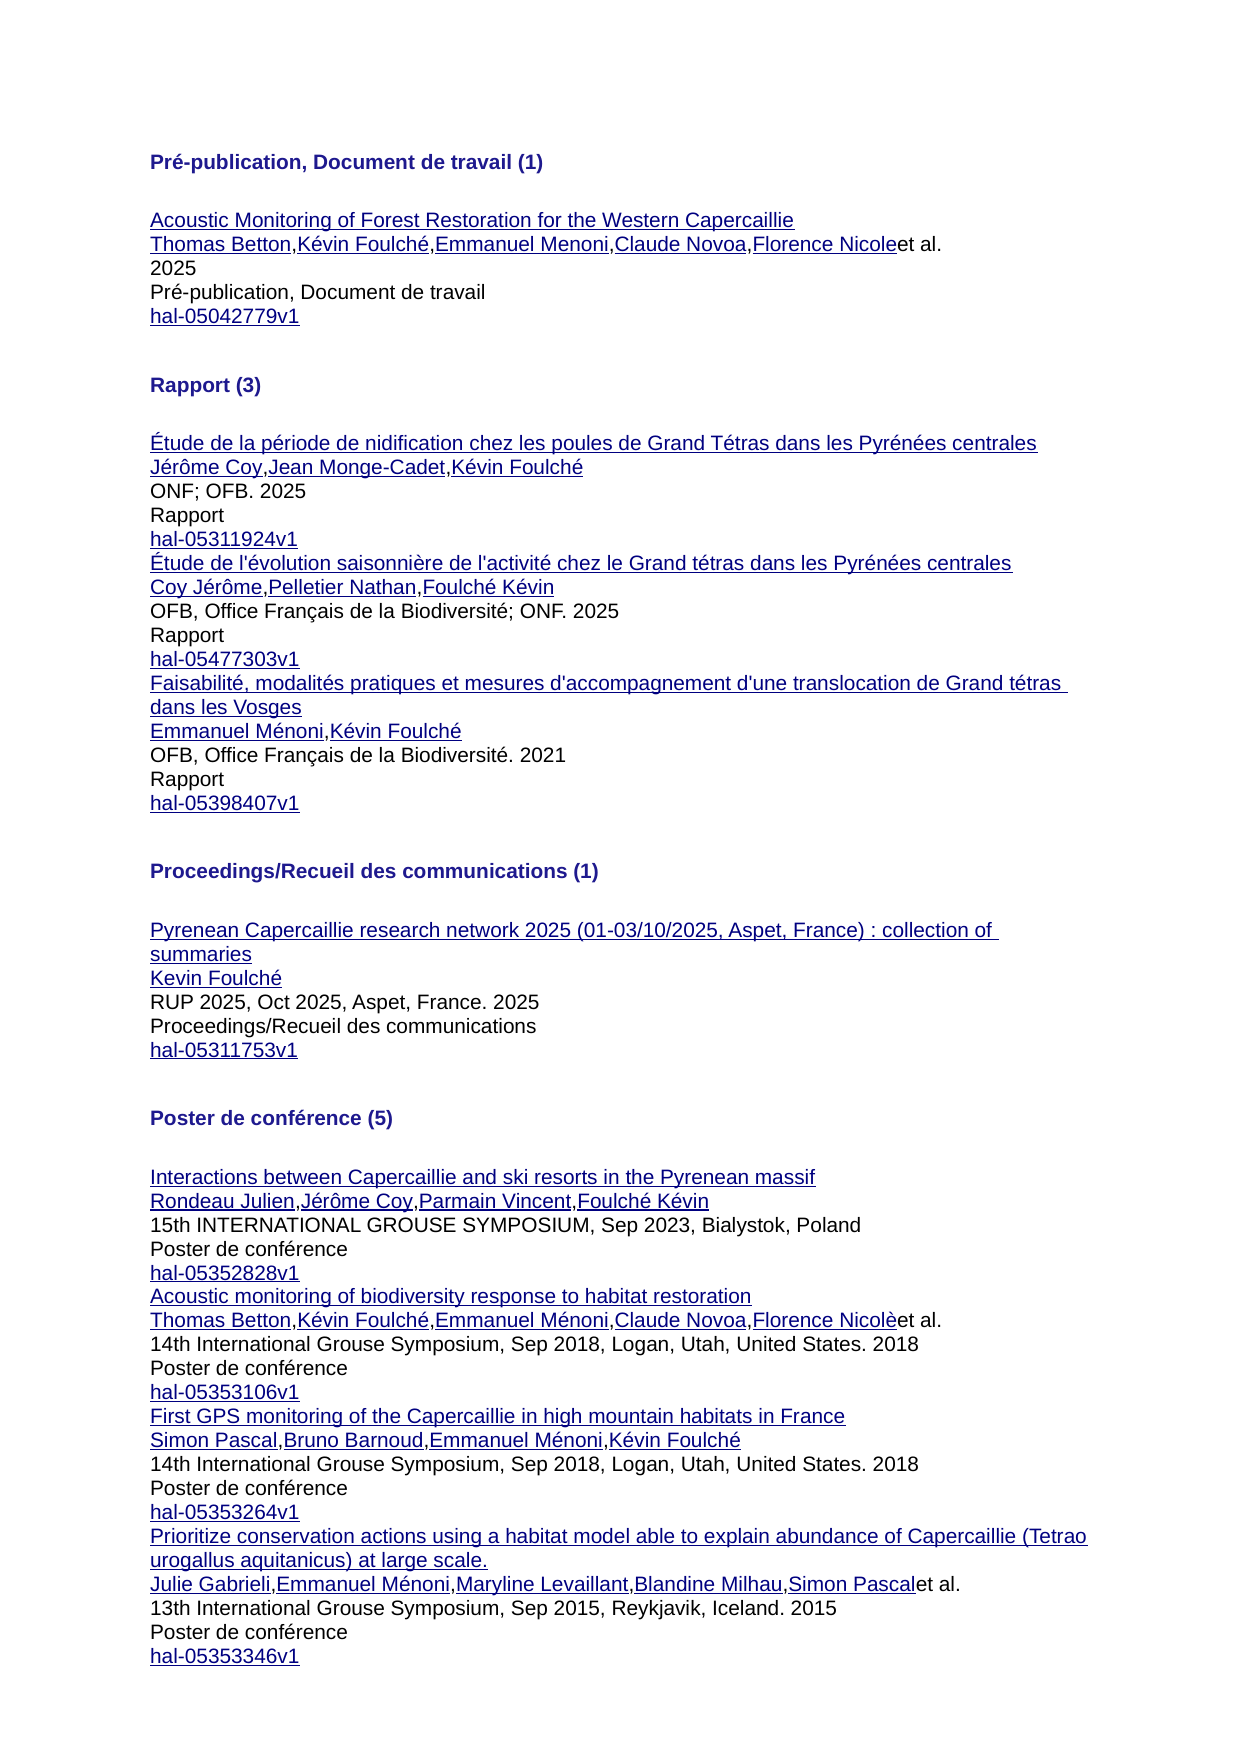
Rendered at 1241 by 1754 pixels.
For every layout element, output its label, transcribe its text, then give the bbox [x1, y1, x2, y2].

table_cell Acoustic monitoring of biodiversity response to habitat restoration Thomas Betton,Kévin Foulché,Emmanuel Ménoni,Claude Novoa,Florence Nicolèet al. 14th International Grouse Symposium, Sep 2018, Logan, Utah, United States. 2018 Poster de conférence hal-05353106v1 [150, 1284, 1090, 1404]
subtitle Rapport (3) [150, 373, 1090, 397]
table_cell Prioritize conservation actions using a habitat model able to explain abundance of Capercaillie (Tetrao urogallus aquitanicus) at large scale. Julie Gabrieli,Emmanuel Ménoni,Maryline Levaillant,Blandine Milhau,Simon Pascalet al. 13th International Grouse Symposium, Sep 2015, Reykjavik, Iceland. 2015 Poster de conférence hal-05353346v1 [150, 1524, 1090, 1668]
table_header Pyrenean Capercaillie research network 2025 (01-03/10/2025, Aspet, France) : collection of summaries Kevin Foulché RUP 2025, Oct 2025, Aspet, France. 2025 Proceedings/Recueil des communications hal-05311753v1 [150, 918, 1090, 1061]
subtitle Proceedings/Recueil des communications (1) [150, 859, 1090, 883]
table_header Acoustic Monitoring of Forest Restoration for the Western Capercaillie Thomas Betton,Kévin Foulché,Emmanuel Menoni,Claude Novoa,Florence Nicoleet al. 2025 Pré-publication, Document de travail hal-05042779v1 [150, 208, 1090, 328]
subtitle Pré-publication, Document de travail (1) [150, 150, 1090, 174]
table_header Étude de la période de nidification chez les poules de Grand Tétras dans les Pyrénées centrales Jérôme Coy,Jean Monge-Cadet,Kévin Foulché ONF; OFB. 2025 Rapport hal-05311924v1 [150, 431, 1090, 551]
table_cell Étude de l'évolution saisonnière de l'activité chez le Grand tétras dans les Pyrénées centrales Coy Jérôme,Pelletier Nathan,Foulché Kévin OFB, Office Français de la Biodiversité; ONF. 2025 Rapport hal-05477303v1 [150, 551, 1090, 671]
subtitle Poster de conférence (5) [150, 1106, 1090, 1130]
table_header Interactions between Capercaillie and ski resorts in the Pyrenean massif Rondeau Julien,Jérôme Coy,Parmain Vincent,Foulché Kévin 15th INTERNATIONAL GROUSE SYMPOSIUM, Sep 2023, Bialystok, Poland Poster de conférence hal-05352828v1 [150, 1165, 1090, 1284]
table_cell First GPS monitoring of the Capercaillie in high mountain habitats in France Simon Pascal,Bruno Barnoud,Emmanuel Ménoni,Kévin Foulché 14th International Grouse Symposium, Sep 2018, Logan, Utah, United States. 2018 Poster de conférence hal-05353264v1 [150, 1404, 1090, 1524]
table_cell Faisabilité, modalités pratiques et mesures d'accompagnement d'une translocation de Grand tétras dans les Vosges Emmanuel Ménoni,Kévin Foulché OFB, Office Français de la Biodiversité. 2021 Rapport hal-05398407v1 [150, 671, 1090, 814]
